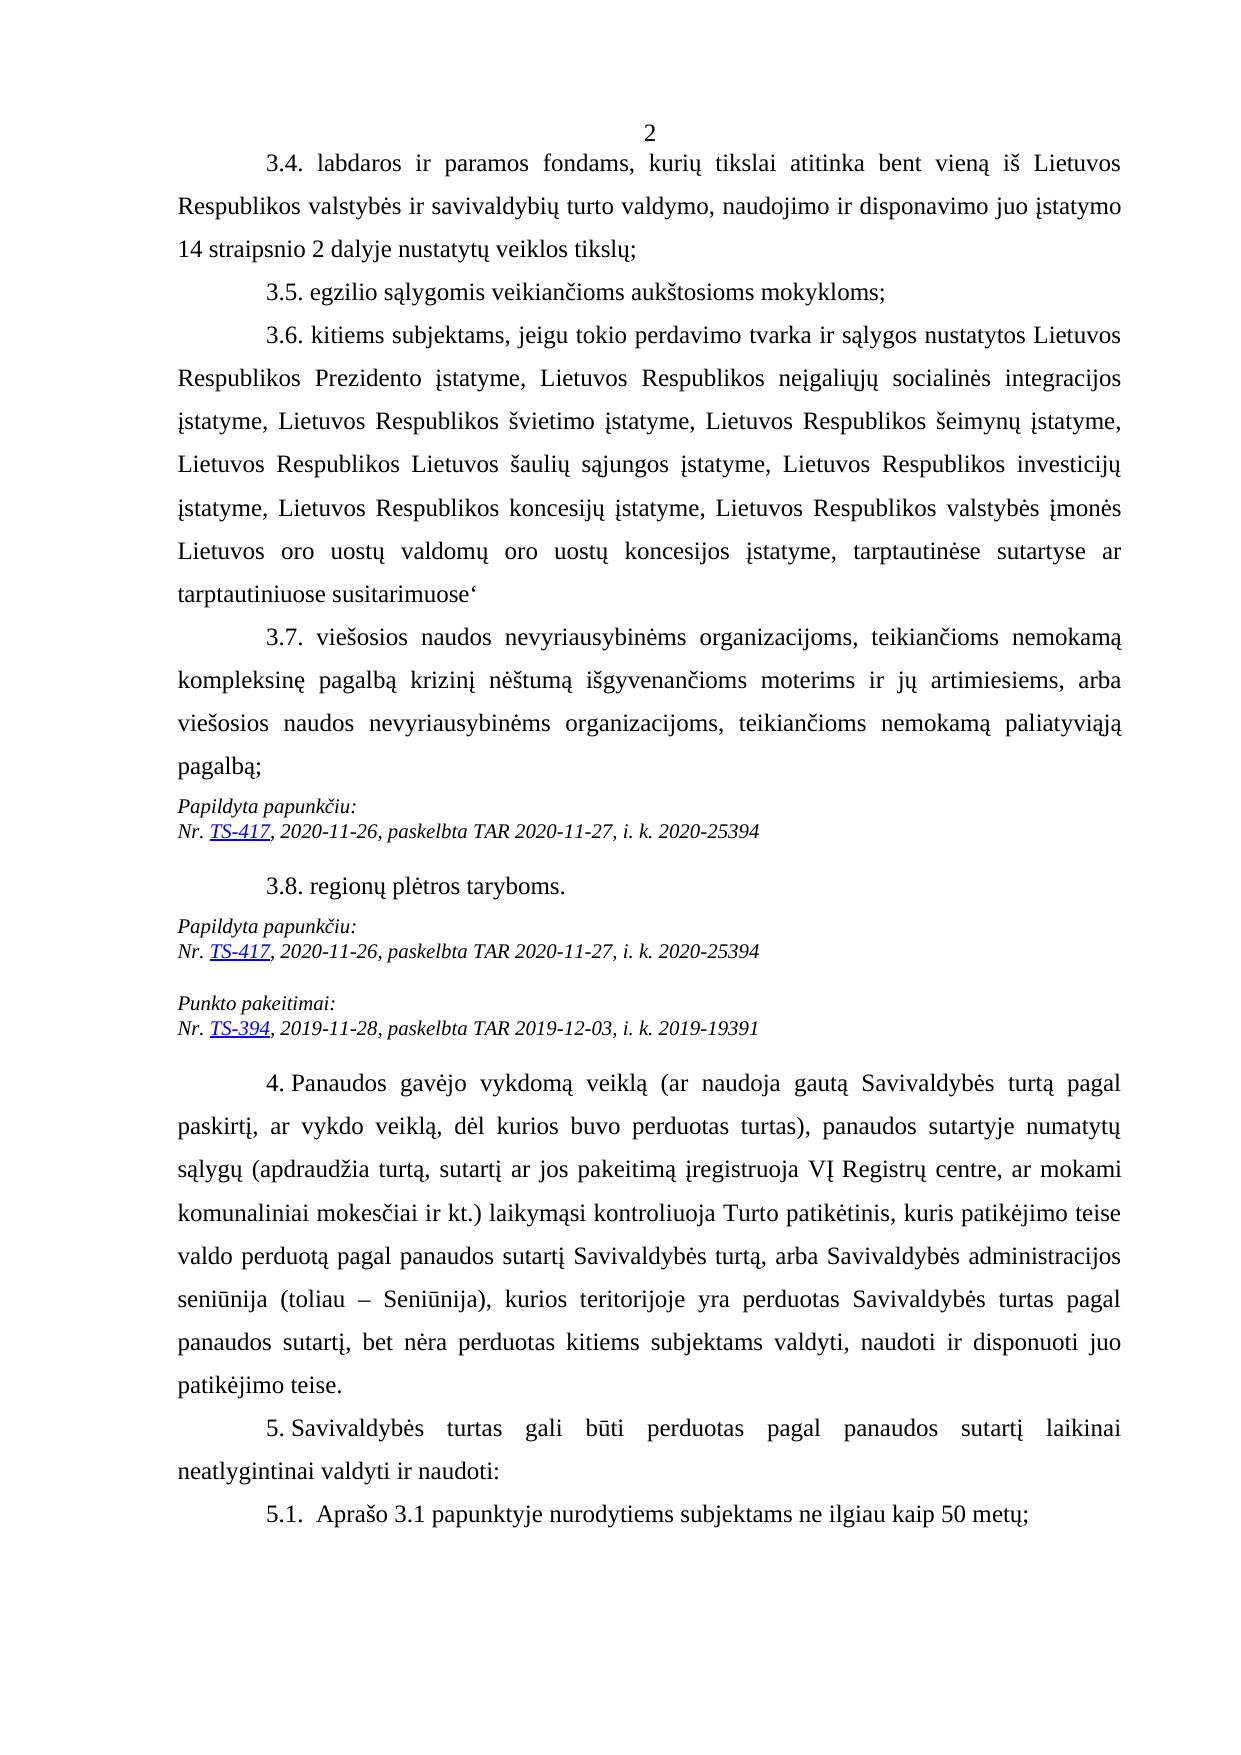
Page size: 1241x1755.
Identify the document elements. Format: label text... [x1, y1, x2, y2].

text Nr. TS-394, 2019-11-28, paskelbta TAR 2019-12-03, i. k. 2019-19391 [177, 1015, 1122, 1039]
text 3.6. kitiems subjektams, jeigu tokio perdavimo tvarka ir sąlygos nustatytos Lietuvos Respublikos Prezidento įstatyme, Lietuvos Respublikos neįgaliųjų socialinės integracijos įstatyme, Lietuvos Respublikos švietimo įstatyme, Lietuvos Respublikos šeimynų įstatyme, Lietuvos Respublikos Lietuvos šaulių sąjungos įstatyme, Lietuvos Respublikos investicijų įstatyme, Lietuvos Respublikos koncesijų įstatyme, Lietuvos Respublikos valstybės įmonės Lietuvos oro uostų valdomų oro uostų koncesijos įstatyme, tarptautinėse sutartyse ar tarptautiniuose susitarimuose‘ [177, 320, 1122, 608]
text 3.5. egzilio sąlygomis veikiančioms aukštosioms mokykloms; [177, 277, 1122, 306]
text Punkto pakeitimai: [177, 991, 1122, 1015]
text 4. Panaudos gavėjo vykdomą veiklą (ar naudoja gautą Savivaldybės turtą pagal paskirtį, ar vykdo veiklą, dėl kurios buvo perduotas turtas), panaudos sutartyje numatytų sąlygų (apdraudžia turtą, sutartį ar jos pakeitimą įregistruoja VĮ Registrų centre, ar mokami komunaliniai mokesčiai ir kt.) laikymąsi kontroliuoja Turto patikėtinis, kuris patikėjimo teise valdo perduotą pagal panaudos sutartį Savivaldybės turtą, arba Savivaldybės administracijos seniūnija (toliau – Seniūnija), kurios teritorijoje yra perduotas Savivaldybės turtas pagal panaudos sutartį, bet nėra perduotas kitiems subjektams valdyti, naudoti ir disponuoti juo patikėjimo teise. [177, 1068, 1122, 1399]
text Papildyta papunkčiu: [177, 794, 1122, 818]
text Nr. TS-417, 2020-11-26, paskelbta TAR 2020-11-27, i. k. 2020-25394 [177, 818, 1122, 843]
text Papildyta papunkčiu: [177, 914, 1122, 938]
text 5. Savivaldybės turtas gali būti perduotas pagal panaudos sutartį laikinai neatlygintinai valdyti ir naudoti: [177, 1413, 1122, 1485]
text 3.4. labdaros ir paramos fondams, kurių tikslai atitinka bent vieną iš Lietuvos Respublikos valstybės ir savivaldybių turto valdymo, naudojimo ir disponavimo juo įstatymo 14 straipsnio 2 dalyje nustatytų veiklos tikslų; [177, 148, 1122, 263]
text 3.7. viešosios naudos nevyriausybinėms organizacijoms, teikiančioms nemokamą kompleksinę pagalbą krizinį nėštumą išgyvenančioms moterims ir jų artimiesiems, arba viešosios naudos nevyriausybinėms organizacijoms, teikiančioms nemokamą paliatyviąją pagalbą; [177, 622, 1122, 780]
text Nr. TS-417, 2020-11-26, paskelbta TAR 2020-11-27, i. k. 2020-25394 [177, 938, 1122, 963]
text 5.1. Aprašo 3.1 papunktyje nurodytiems subjektams ne ilgiau kaip 50 metų; [177, 1499, 1122, 1528]
text 3.8. regionų plėtros taryboms. [266, 871, 1122, 900]
